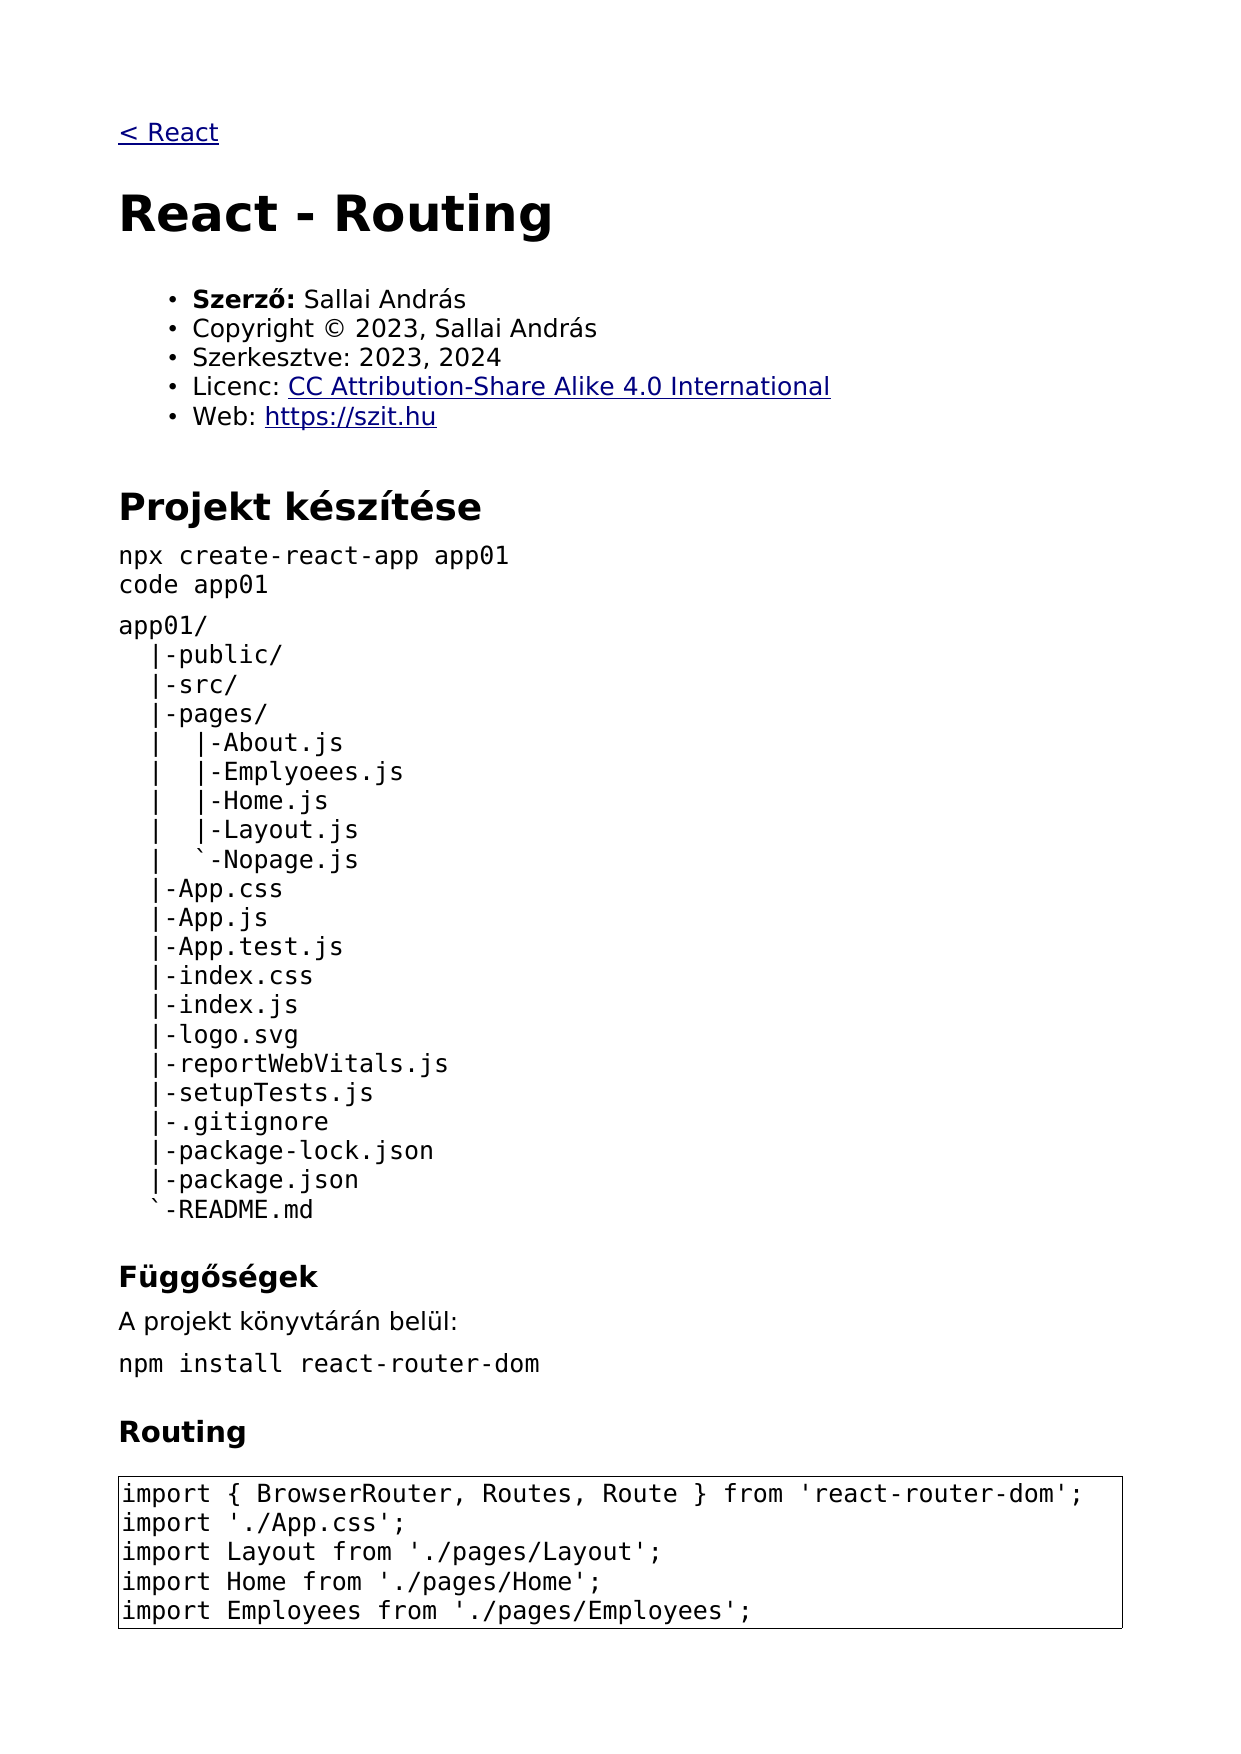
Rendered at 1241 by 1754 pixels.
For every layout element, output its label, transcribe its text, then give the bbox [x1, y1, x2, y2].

subtitle Projekt készítése [118, 485, 1122, 529]
subtitle Függőségek [118, 1261, 1122, 1295]
text npx create-react-app app01 code app01 [118, 541, 1122, 600]
list Szerkesztve: 2023, 2024 [177, 343, 1122, 372]
subtitle Routing [118, 1415, 1122, 1449]
list Copyright © 2023, Sallai András [177, 314, 1122, 343]
list Licenc: CC Attribution-Share Alike 4.0 International [177, 372, 1122, 402]
text A projekt könyvtárán belül: [118, 1307, 1122, 1336]
text npm install react-router-dom [118, 1349, 1122, 1378]
subtitle React - Routing [118, 185, 1122, 243]
list Web: https://szit.hu [177, 402, 1122, 431]
table_header import { BrowserRouter, Routes, Route } from 'react-router-dom'; import './App.css'; import Layout from './pages/Layout'; import Home from './pages/Home'; import Employees from './pages/Employees'; [119, 1477, 1122, 1628]
text app01/ |-public/ |-src/ |-pages/ | |-About.js | |-Emplyoees.js | |-Home.js | |-Layout.js | `-Nopage.js |-App.css |-App.js |-App.test.js |-index.css |-index.js |-logo.svg |-reportWebVitals.js |-setupTests.js |-.gitignore |-package-lock.json |-package.json `-README.md [118, 612, 1122, 1224]
text < React [118, 118, 1122, 147]
list Szerző: Sallai András [177, 285, 1122, 314]
